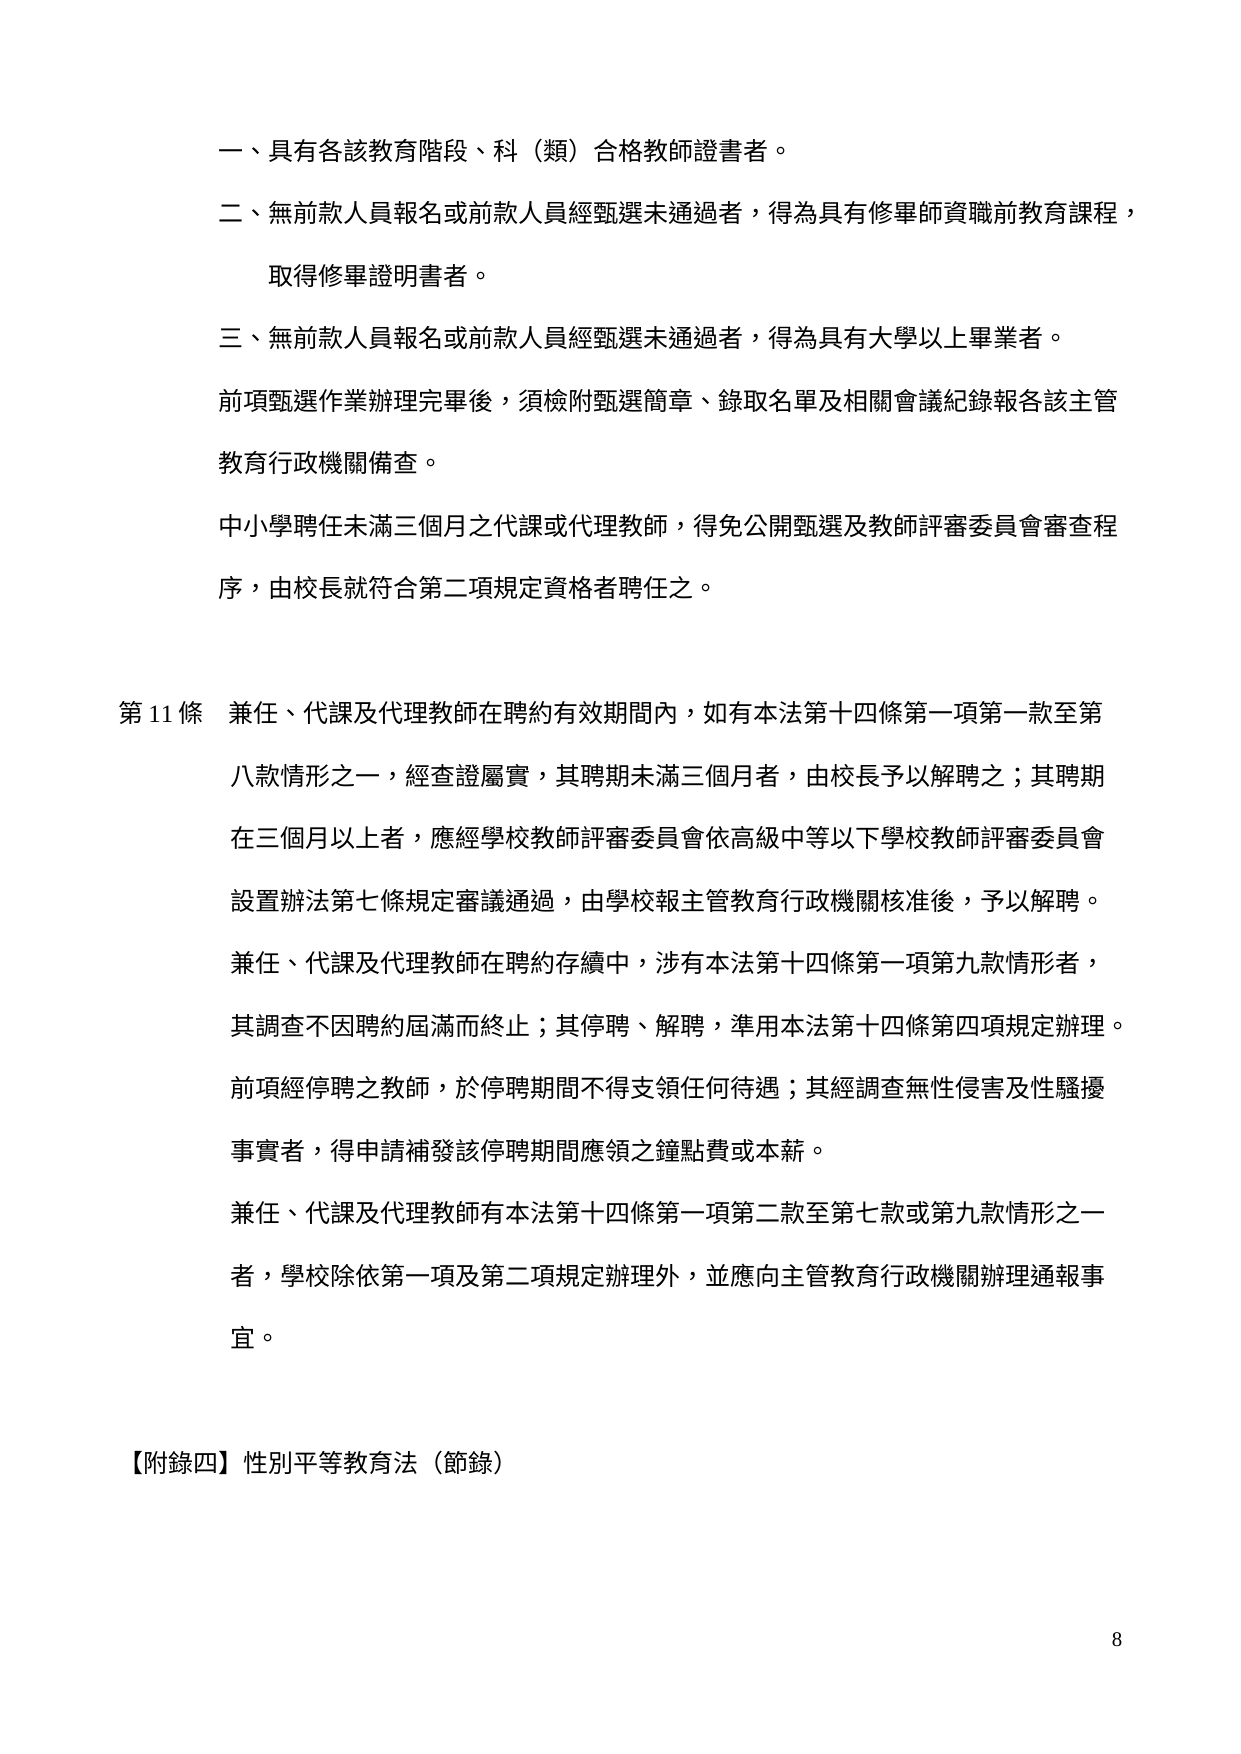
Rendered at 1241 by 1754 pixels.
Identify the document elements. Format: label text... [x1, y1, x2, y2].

text 一、具有各該教育階段、科（類）合格教師證書者。 [118, 108, 1122, 170]
text 中小學聘任未滿三個月之代課或代理教師，得免公開甄選及教師評審委員會審查程序，由校長就符合第二項規定資格者聘任之。 [218, 483, 1122, 608]
text 兼任、代課及代理教師在聘約存續中，涉有本法第十四條第一項第九款情形者，其調查不因聘約屆滿而終止；其停聘、解聘，準用本法第十四條第四項規定辦理。 [231, 920, 1122, 1045]
text 【附錄四】性別平等教育法（節錄） [118, 1420, 1122, 1483]
text 三、無前款人員報名或前款人員經甄選未通過者，得為具有大學以上畢業者。 [118, 295, 1122, 358]
text 兼任、代課及代理教師有本法第十四條第一項第二款至第七款或第九款情形之一者，學校除依第一項及第二項規定辦理外，並應向主管教育行政機關辦理通報事宜。 [231, 1170, 1122, 1358]
text 前項甄選作業辦理完畢後，須檢附甄選簡章、錄取名單及相關會議紀錄報各該主管教育行政機關備查。 [218, 358, 1122, 483]
text 前項經停聘之教師，於停聘期間不得支領任何待遇；其經調查無性侵害及性騷擾事實者，得申請補發該停聘期間應領之鐘點費或本薪。 [231, 1045, 1122, 1170]
text 二、無前款人員報名或前款人員經甄選未通過者，得為具有修畢師資職前教育課程，取得修畢證明書者。 [218, 170, 1122, 295]
text 第11條 兼任、代課及代理教師在聘約有效期間內，如有本法第十四條第一項第一款至第八款情形之一，經查證屬實，其聘期未滿三個月者，由校長予以解聘之；其聘期在三個月以上者，應經學校教師評審委員會依高級中等以下學校教師評審委員會設置辦法第七條規定審議通過，由學校報主管教育行政機關核准後，予以解聘。 [118, 670, 1122, 920]
